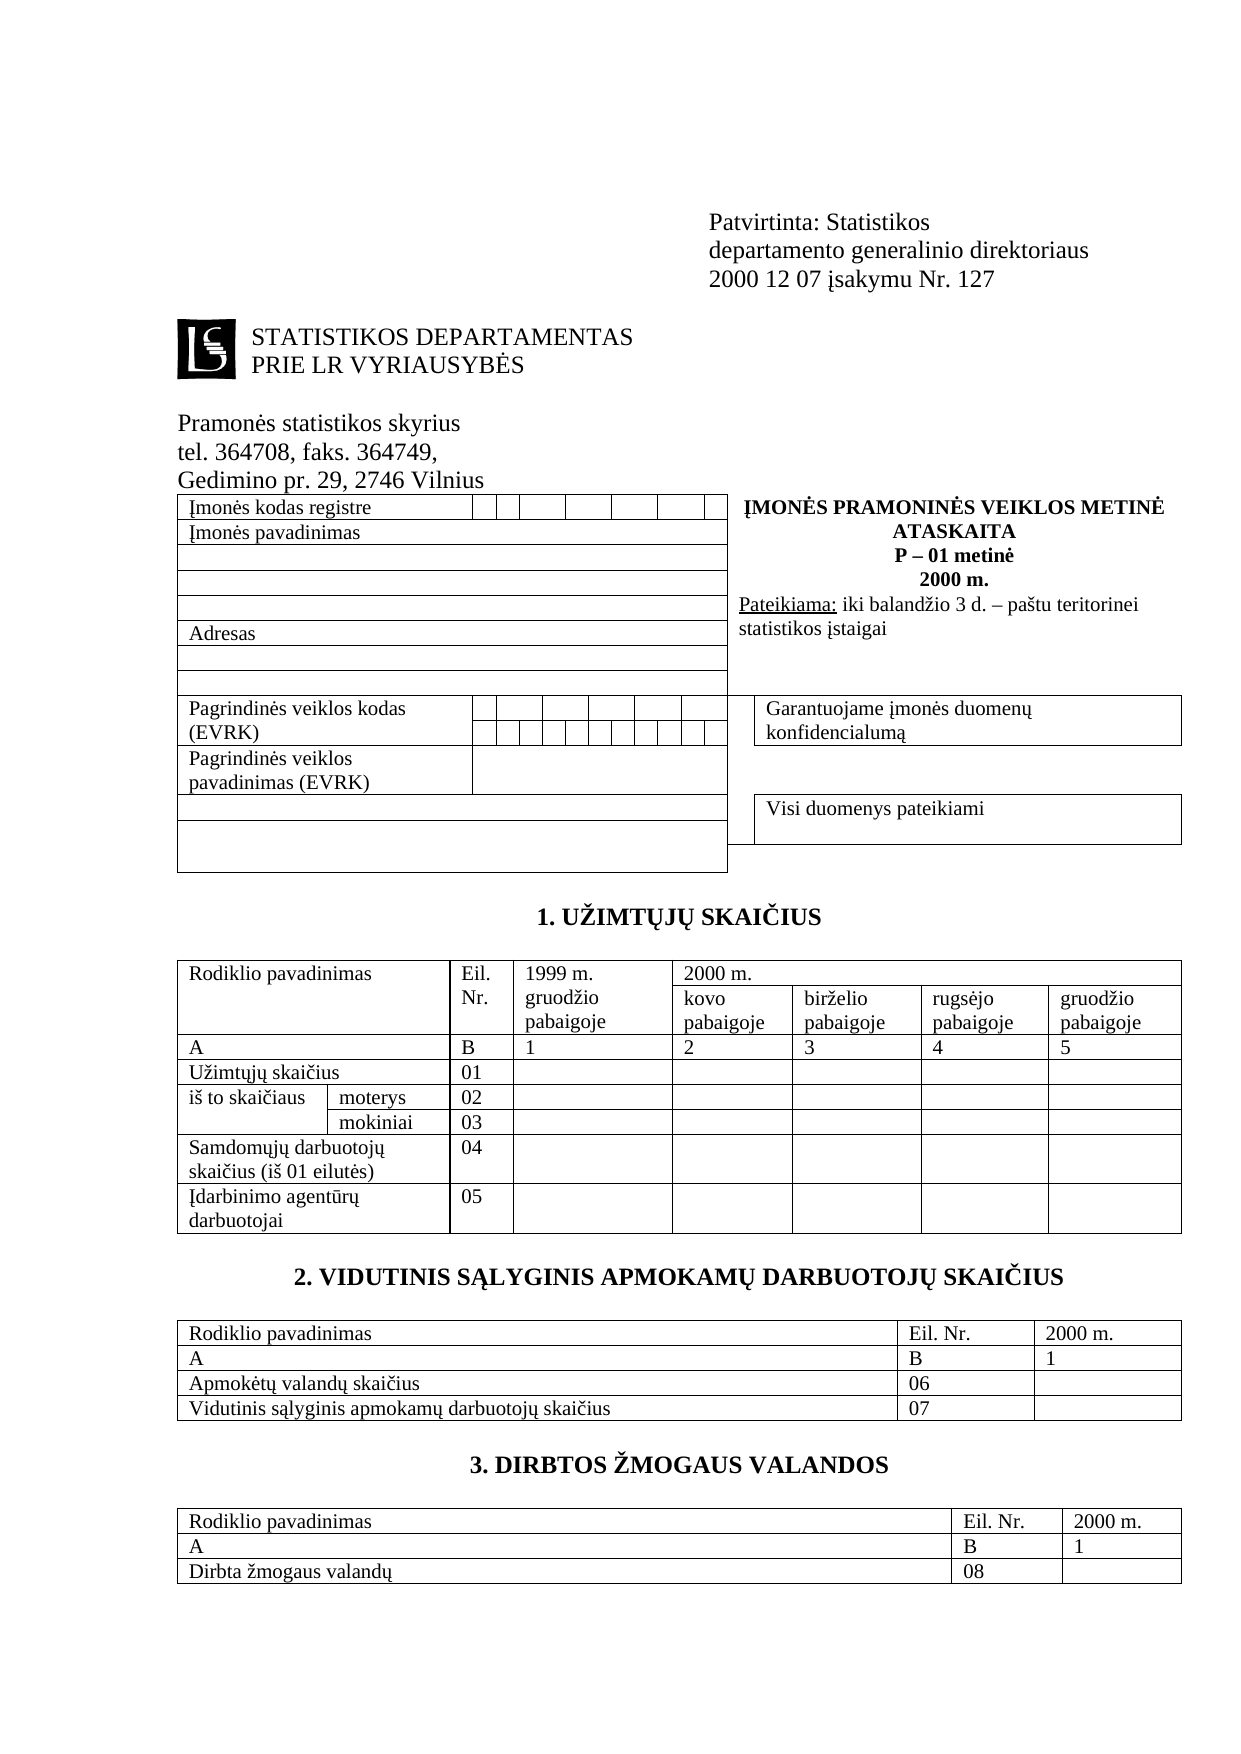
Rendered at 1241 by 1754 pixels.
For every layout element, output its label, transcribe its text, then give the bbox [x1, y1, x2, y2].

table_cell [1049, 1135, 1181, 1183]
table_header Rodiklio pavadinimas [178, 961, 449, 1034]
text Gedimino pr. 29, 2746 Vilnius [177, 465, 1181, 494]
table_cell 08 [952, 1559, 1062, 1583]
table_cell [793, 1184, 921, 1232]
table_cell Adresas [178, 621, 727, 645]
table_cell [178, 545, 727, 569]
table_cell kovo pabaigoje [673, 986, 792, 1034]
table_cell [473, 696, 496, 720]
table_cell [728, 845, 1181, 872]
table_cell [728, 696, 754, 745]
table_cell [589, 696, 634, 720]
table_cell [682, 696, 727, 720]
table_cell Garantuojame įmonės duomenų konfidencialumą [755, 696, 1181, 745]
table_cell mokiniai [328, 1110, 449, 1134]
table_cell [1049, 1085, 1181, 1109]
table_cell 01 [451, 1060, 513, 1084]
table_cell [514, 1085, 672, 1109]
table_cell [520, 721, 542, 745]
table_cell [922, 1085, 1048, 1109]
table_cell [178, 821, 727, 872]
table_cell 03 [451, 1110, 513, 1134]
table_cell 2 [673, 1035, 792, 1059]
table_cell [1035, 1371, 1181, 1395]
table_cell [1035, 1396, 1181, 1420]
table_cell 06 [898, 1371, 1034, 1395]
table_cell [178, 671, 727, 695]
table_cell [543, 696, 588, 720]
table_cell 05 [451, 1184, 513, 1232]
table_cell [589, 721, 611, 745]
table_cell [658, 721, 681, 745]
table_cell 5 [1049, 1035, 1181, 1059]
text tel. 364708, faks. 364749, [177, 437, 1181, 465]
text Pramonės statistikos skyrius [177, 408, 1181, 437]
table_header Eil. Nr. [952, 1509, 1062, 1533]
table_cell Apmokėtų valandų skaičius [178, 1371, 897, 1395]
text departamento generalinio direktoriaus [177, 235, 1181, 264]
table_cell Įmonės pavadinimas [178, 520, 727, 544]
table_header [566, 495, 611, 519]
table_cell A [178, 1534, 951, 1558]
table_cell 07 [898, 1396, 1034, 1420]
table_cell Pagrindinės veiklos pavadinimas (EVRK) [178, 746, 472, 794]
table_cell [922, 1060, 1048, 1084]
table_header 1999 m. gruodžio pabaigoje [514, 961, 672, 1034]
table_cell [566, 721, 588, 745]
table_cell Įdarbinimo agentūrų darbuotojai [178, 1184, 449, 1232]
table_cell [514, 1110, 672, 1134]
text 2000 12 07 įsakymu Nr. 127 [177, 264, 1181, 293]
table_header Eil. Nr. [451, 961, 513, 1034]
table_cell A [178, 1035, 449, 1059]
table_header [497, 495, 519, 519]
table_cell Visi duomenys pateikiami [755, 795, 1181, 843]
table_cell [673, 1085, 792, 1109]
table_cell [635, 696, 681, 720]
table_header [658, 495, 704, 519]
table_cell B [451, 1035, 513, 1059]
table_header [473, 495, 496, 519]
table_cell [178, 571, 727, 594]
table_cell B [898, 1346, 1034, 1370]
table_cell [793, 1135, 921, 1183]
table_header [612, 495, 657, 519]
table_cell [705, 721, 727, 745]
table_header 2000 m. [1063, 1509, 1181, 1533]
text 2. VIDUTINIS SĄLYGINIS APMOKAMŲ DARBUOTOJŲ SKAIČIUS [177, 1262, 1181, 1291]
table_cell [682, 721, 704, 745]
table_cell Samdomųjų darbuotojų skaičius (iš 01 eilutės) [178, 1135, 449, 1183]
table_cell [178, 646, 727, 670]
table_header [705, 495, 727, 519]
table_cell [514, 1135, 672, 1183]
table_cell birželio pabaigoje [793, 986, 921, 1034]
text Patvirtinta: Statistikos [177, 207, 1181, 235]
table_cell [178, 795, 727, 819]
table_cell 1 [514, 1035, 672, 1059]
text STATISTIKOS DEPARTAMENTAS [237, 322, 1181, 350]
table_cell [922, 1110, 1048, 1134]
table_cell 1 [1063, 1534, 1181, 1558]
table_cell [793, 1085, 921, 1109]
table_cell [1049, 1184, 1181, 1232]
table_cell [497, 696, 542, 720]
table_cell [793, 1110, 921, 1134]
table_cell [728, 794, 754, 843]
table_cell [922, 1184, 1048, 1232]
table_cell [473, 721, 496, 745]
table_cell [673, 1110, 792, 1134]
table_cell [1063, 1559, 1181, 1583]
table_cell Pagrindinės veiklos kodas (EVRK) [178, 696, 472, 745]
table_cell moterys [328, 1085, 449, 1109]
table_cell A [178, 1346, 897, 1370]
table_header Eil. Nr. [898, 1321, 1034, 1345]
table_cell [473, 746, 727, 794]
table_cell iš to skaičiaus [178, 1085, 327, 1134]
table_cell Užimtųjų skaičius [178, 1060, 449, 1084]
table_header Įmonės kodas registre [178, 495, 472, 519]
table_cell [673, 1184, 792, 1232]
table_cell [755, 746, 1181, 794]
table_cell [673, 1060, 792, 1084]
table_cell [728, 745, 754, 794]
table_header 2000 m. [1035, 1321, 1181, 1345]
table_cell [635, 721, 657, 745]
table_cell gruodžio pabaigoje [1049, 986, 1181, 1034]
table_cell [514, 1184, 672, 1232]
text 3. DIRBTOS ŽMOGAUS VALANDOS [177, 1450, 1181, 1479]
table_cell 02 [451, 1085, 513, 1109]
table_cell 1 [1035, 1346, 1181, 1370]
text PRIE LR VYRIAUSYBĖS [237, 350, 1181, 379]
table_cell [178, 596, 727, 620]
table_cell [922, 1135, 1048, 1183]
table_header 2000 m. [673, 961, 1181, 984]
table_header [520, 495, 565, 519]
table_header ĮMONĖS PRAMONINĖS VEIKLOS METINĖ ATASKAITA P – 01 metinė 2000 m. Pateikiama: iki balandžio 3 d. – paštu teritorinei statistikos įstaigai [728, 494, 1181, 695]
table_cell [793, 1060, 921, 1084]
table_cell [1049, 1110, 1181, 1134]
table_cell Vidutinis sąlyginis apmokamų darbuotojų skaičius [178, 1396, 897, 1420]
table_cell 04 [451, 1135, 513, 1183]
table_cell 4 [922, 1035, 1048, 1059]
table_cell [514, 1060, 672, 1084]
table_cell 3 [793, 1035, 921, 1059]
table_cell [1049, 1060, 1181, 1084]
table_cell rugsėjo pabaigoje [922, 986, 1048, 1034]
table_cell [612, 721, 634, 745]
table_cell Dirbta žmogaus valandų [178, 1559, 951, 1583]
table_cell [543, 721, 565, 745]
table_cell B [952, 1534, 1062, 1558]
table_cell [497, 721, 519, 745]
table_header Rodiklio pavadinimas [178, 1321, 897, 1345]
table_cell [673, 1135, 792, 1183]
text 1. UŽIMTŲJŲ SKAIČIUS [177, 902, 1181, 931]
table_header Rodiklio pavadinimas [178, 1509, 951, 1533]
